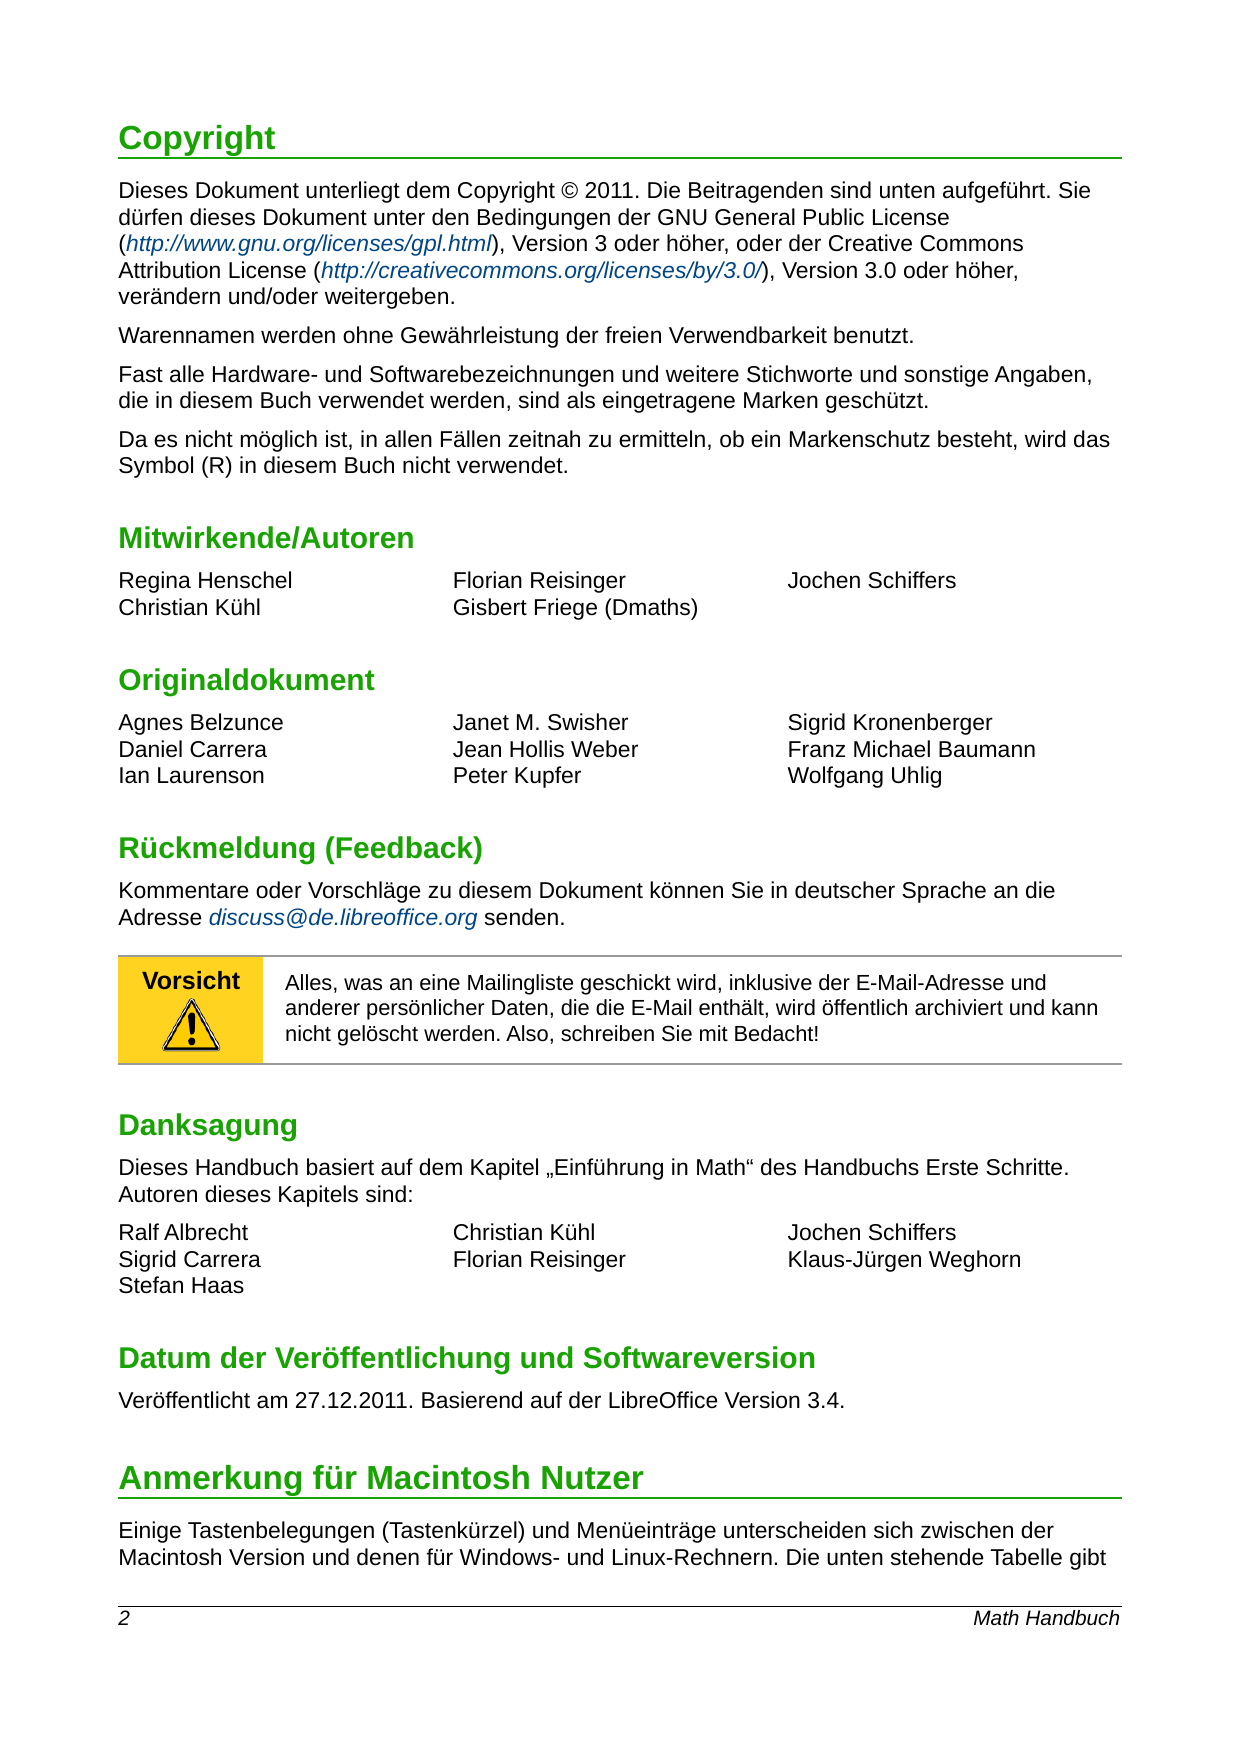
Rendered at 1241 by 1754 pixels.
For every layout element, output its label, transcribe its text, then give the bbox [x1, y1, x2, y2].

text Rückmeldung (Feedback) [118, 830, 1122, 865]
text Datum der Veröffentlichung und Softwareversion [118, 1340, 1122, 1375]
text Copyright [118, 118, 1122, 157]
text Warennamen werden ohne Gewährleistung der freien Verwendbarkeit benutzt. [118, 322, 1122, 348]
table_header Christian Kühl Florian Reisinger [453, 1219, 787, 1311]
text Dieses Dokument unterliegt dem Copyright © 2011. Die Beitragenden sind unten aufgeführt. Sie dürfen dieses Dokument unter den Bedingungen der GNU General Public License (http://www.gnu.org/licenses/gpl.html), Version 3 oder höher, oder der Creative Commons Attribution License (http://creativecommons.org/licenses/by/3.0/), Version 3.0 oder höher, verändern und/oder weitergeben. [118, 177, 1122, 309]
text Kommentare oder Vorschläge zu diesem Dokument können Sie in deutscher Sprache an die Adresse discuss@de.libreoffice.org senden. [118, 877, 1122, 930]
text Mitwirkende/Autoren [118, 521, 1122, 555]
table_header Ralf Albrecht Sigrid Carrera Stefan Haas [118, 1219, 453, 1311]
text Einige Tastenbelegungen (Tastenkürzel) und Menüeinträge unterscheiden sich zwischen der Macintosh Version und denen für Windows- und Linux-Rechnern. Die unten stehende Tabelle gibt [118, 1517, 1122, 1570]
table_header Florian Reisinger Gisbert Friege (Dmaths) [453, 568, 787, 633]
picture [158, 994, 224, 1055]
text Dieses Handbuch basiert auf dem Kapitel „Einführung in Math“ des Handbuchs Erste Schritte. Autoren dieses Kapitels sind: [118, 1154, 1122, 1207]
text Originaldokument [118, 662, 1122, 697]
text Danksagung [118, 1107, 1122, 1142]
table_header Regina Henschel Christian Kühl [118, 568, 453, 633]
text Da es nicht möglich ist, in allen Fällen zeitnah zu ermitteln, ob ein Markenschutz besteht, wird das Symbol (R) in diesem Buch nicht verwendet. [118, 426, 1122, 478]
table_header Alles, was an eine Mailingliste geschickt wird, inklusive der E-Mail-Adresse und anderer persönlicher Daten, die die E-Mail enthält, wird öffentlich archiviert und kann nicht gelöscht werden. Also, schreiben Sie mit Bedacht! [264, 957, 1122, 1063]
table_header Agnes Belzunce Daniel Carrera Ian Laurenson [118, 709, 453, 801]
table_header Jochen Schiffers Klaus-Jürgen Weghorn [788, 1219, 1122, 1311]
table_header Vorsicht [118, 957, 263, 1063]
table_header Sigrid Kronenberger Franz Michael Baumann Wolfgang Uhlig [788, 709, 1122, 801]
text Veröffentlicht am 27.12.2011. Basierend auf der LibreOffice Version 3.4. [118, 1387, 1122, 1414]
table_header Janet M. Swisher Jean Hollis Weber Peter Kupfer [453, 709, 787, 801]
text Fast alle Hardware- und Softwarebezeichnungen und weitere Stichworte und sonstige Angaben, die in diesem Buch verwendet werden, sind als eingetragene Marken geschützt. [118, 361, 1122, 413]
table_header Jochen Schiffers [787, 568, 1122, 633]
subtitle Anmerkung für Macintosh Nutzer [118, 1458, 1122, 1497]
